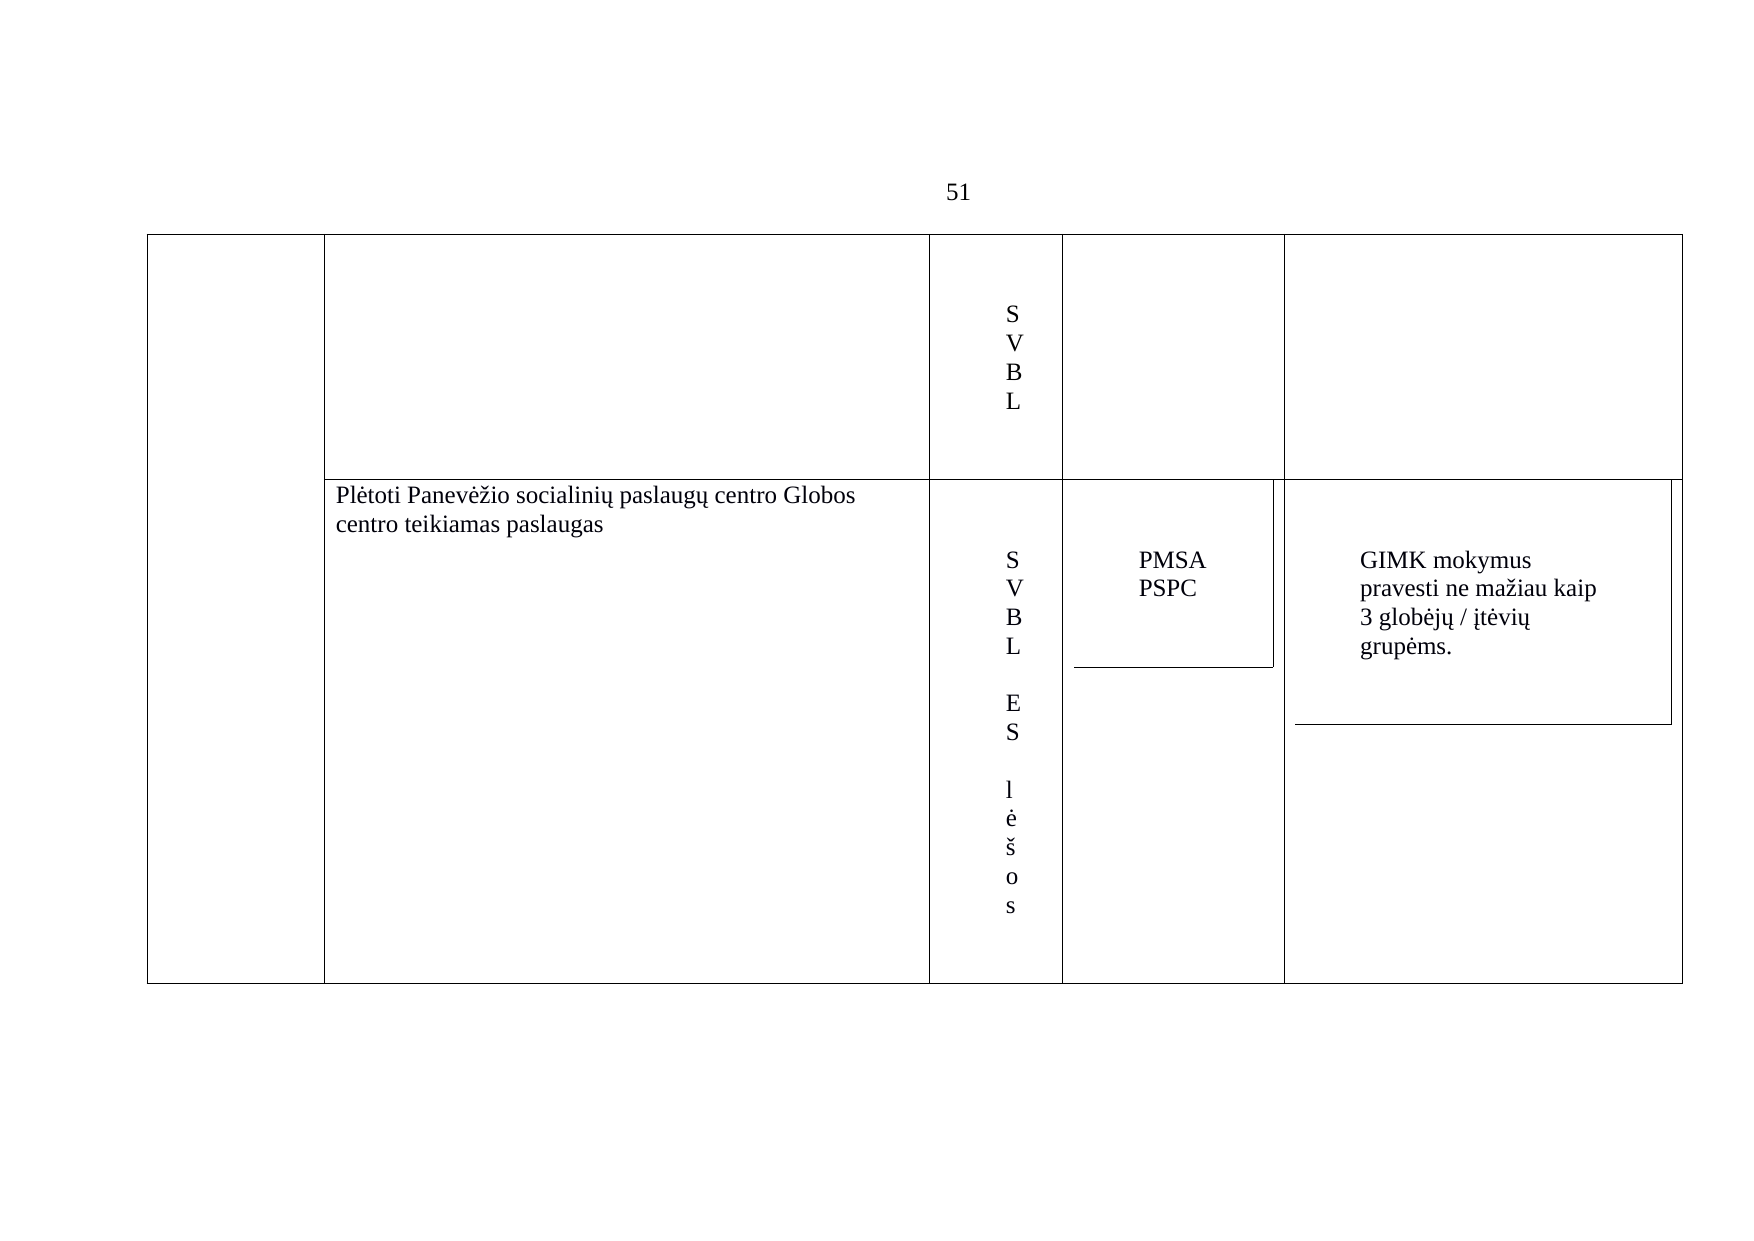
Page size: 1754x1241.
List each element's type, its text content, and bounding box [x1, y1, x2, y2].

table_cell SVBL [930, 235, 1062, 479]
table_cell SVBL ES lėšos [930, 480, 1062, 983]
table_cell [148, 235, 324, 983]
table_cell [1285, 235, 1682, 479]
table_cell [1063, 235, 1284, 479]
table_cell GIMK mokymus pravesti ne mažiau kaip 3 globėjų / įtėvių grupėms. [1285, 480, 1682, 983]
table_cell PMSA PSPC [1063, 480, 1284, 983]
table_cell Plėtoti Panevėžio socialinių paslaugų centro Globos centro teikiamas paslaugas [325, 480, 929, 983]
table_cell [325, 235, 929, 479]
